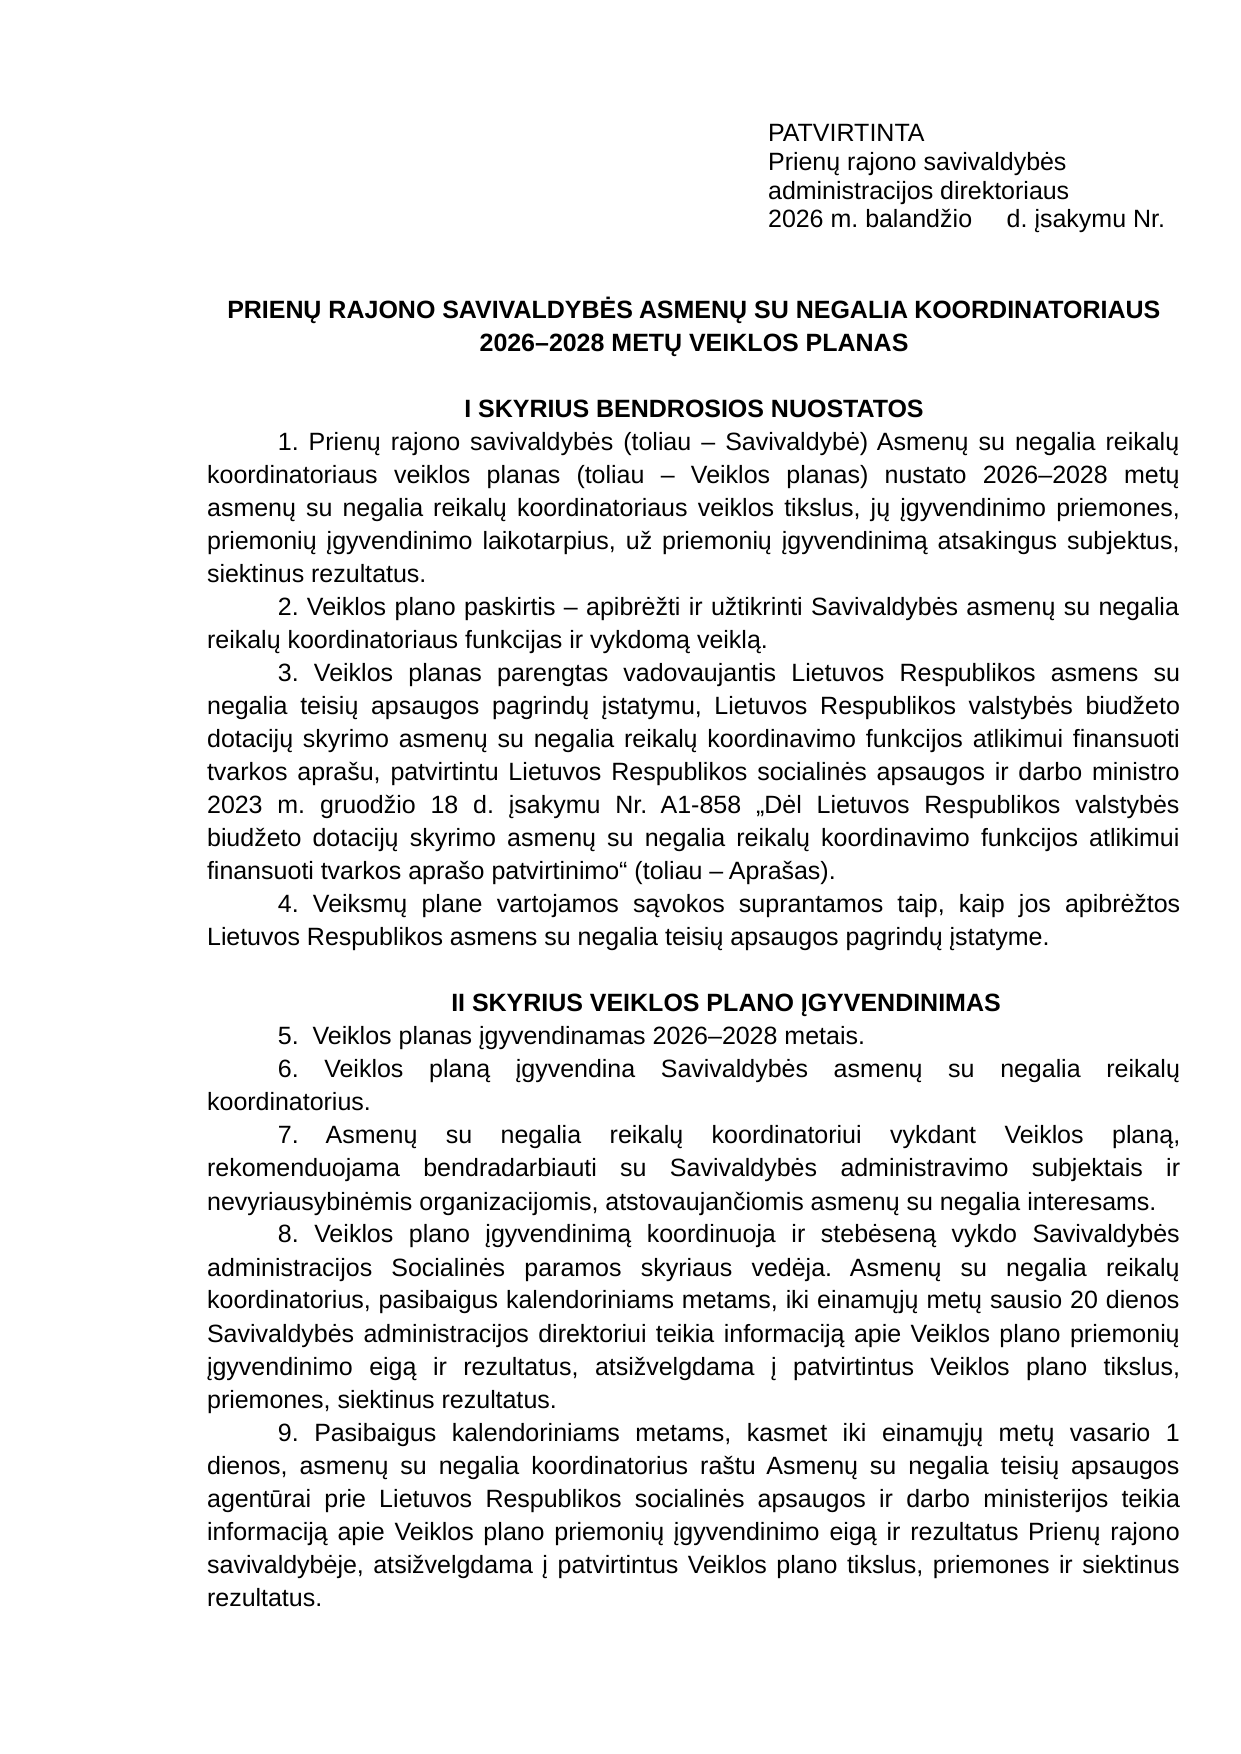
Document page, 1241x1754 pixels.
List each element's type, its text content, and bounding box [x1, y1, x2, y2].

text 9. Pasibaigus kalendoriniams metams, kasmet iki einamųjų metų vasario 1 dienos, asmenų su negalia koordinatorius raštu Asmenų su negalia teisių apsaugos agentūrai prie Lietuvos Respublikos socialinės apsaugos ir darbo ministerijos teikia informaciją apie Veiklos plano priemonių įgyvendinimo eigą ir rezultatus Prienų rajono savivaldybėje, atsižvelgdama į patvirtintus Veiklos plano tikslus, priemones ir siektinus rezultatus. [207, 1418, 1181, 1611]
text 2026 m. balandžio d. įsakymu Nr. [768, 204, 1181, 233]
text 3. Veiklos planas parengtas vadovaujantis Lietuvos Respublikos asmens su negalia teisių apsaugos pagrindų įstatymu, Lietuvos Respublikos valstybės biudžeto dotacijų skyrimo asmenų su negalia reikalų koordinavimo funkcijos atlikimui finansuoti tvarkos aprašu, patvirtintu Lietuvos Respublikos socialinės apsaugos ir darbo ministro 2023 m. gruodžio 18 d. įsakymu Nr. A1-858 „Dėl Lietuvos Respublikos valstybės biudžeto dotacijų skyrimo asmenų su negalia reikalų koordinavimo funkcijos atlikimui finansuoti tvarkos aprašo patvirtinimo“ (toliau – Aprašas). [207, 658, 1181, 885]
text Prienų rajono savivaldybės administracijos direktoriaus [768, 147, 1181, 204]
text 7. Asmenų su negalia reikalų koordinatoriui vykdant Veiklos planą, rekomenduojama bendradarbiauti su Savivaldybės administravimo subjektais ir nevyriausybinėmis organizacijomis, atstovaujančiomis asmenų su negalia interesams. [207, 1120, 1181, 1215]
text 2. Veiklos plano paskirtis – apibrėžti ir užtikrinti Savivaldybės asmenų su negalia reikalų koordinatoriaus funkcijas ir vykdomą veiklą. [207, 592, 1181, 654]
text PATVIRTINTA [768, 118, 1181, 147]
text PRIENŲ RAJONO SAVIVALDYBĖS ASMENŲ SU NEGALIA KOORDINATORIAUS 2026–2028 METŲ VEIKLOS PLANAS [207, 295, 1181, 357]
text 8. Veiklos plano įgyvendinimą koordinuoja ir stebėseną vykdo Savivaldybės administracijos Socialinės paramos skyriaus vedėja. Asmenų su negalia reikalų koordinatorius, pasibaigus kalendoriniams metams, iki einamųjų metų sausio 20 dienos Savivaldybės administracijos direktoriui teikia informaciją apie Veiklos plano priemonių įgyvendinimo eigą ir rezultatus, atsižvelgdama į patvirtintus Veiklos plano tikslus, priemones, siektinus rezultatus. [207, 1219, 1181, 1413]
text 5. Veiklos planas įgyvendinamas 2026–2028 metais. [207, 1021, 1181, 1050]
text 1. Prienų rajono savivaldybės (toliau – Savivaldybė) Asmenų su negalia reikalų koordinatoriaus veiklos planas (toliau – Veiklos planas) nustato 2026–2028 metų asmenų su negalia reikalų koordinatoriaus veiklos tikslus, jų įgyvendinimo priemones, priemonių įgyvendinimo laikotarpius, už priemonių įgyvendinimą atsakingus subjektus, siektinus rezultatus. [207, 427, 1181, 588]
text I SKYRIUS BENDROSIOS NUOSTATOS [207, 394, 1181, 423]
text II SKYRIUS VEIKLOS PLANO ĮGYVENDINIMAS [207, 988, 1181, 1017]
text 4. Veiksmų plane vartojamos sąvokos suprantamos taip, kaip jos apibrėžtos Lietuvos Respublikos asmens su negalia teisių apsaugos pagrindų įstatyme. [207, 889, 1181, 951]
text 6. Veiklos planą įgyvendina Savivaldybės asmenų su negalia reikalų koordinatorius. [207, 1054, 1181, 1116]
